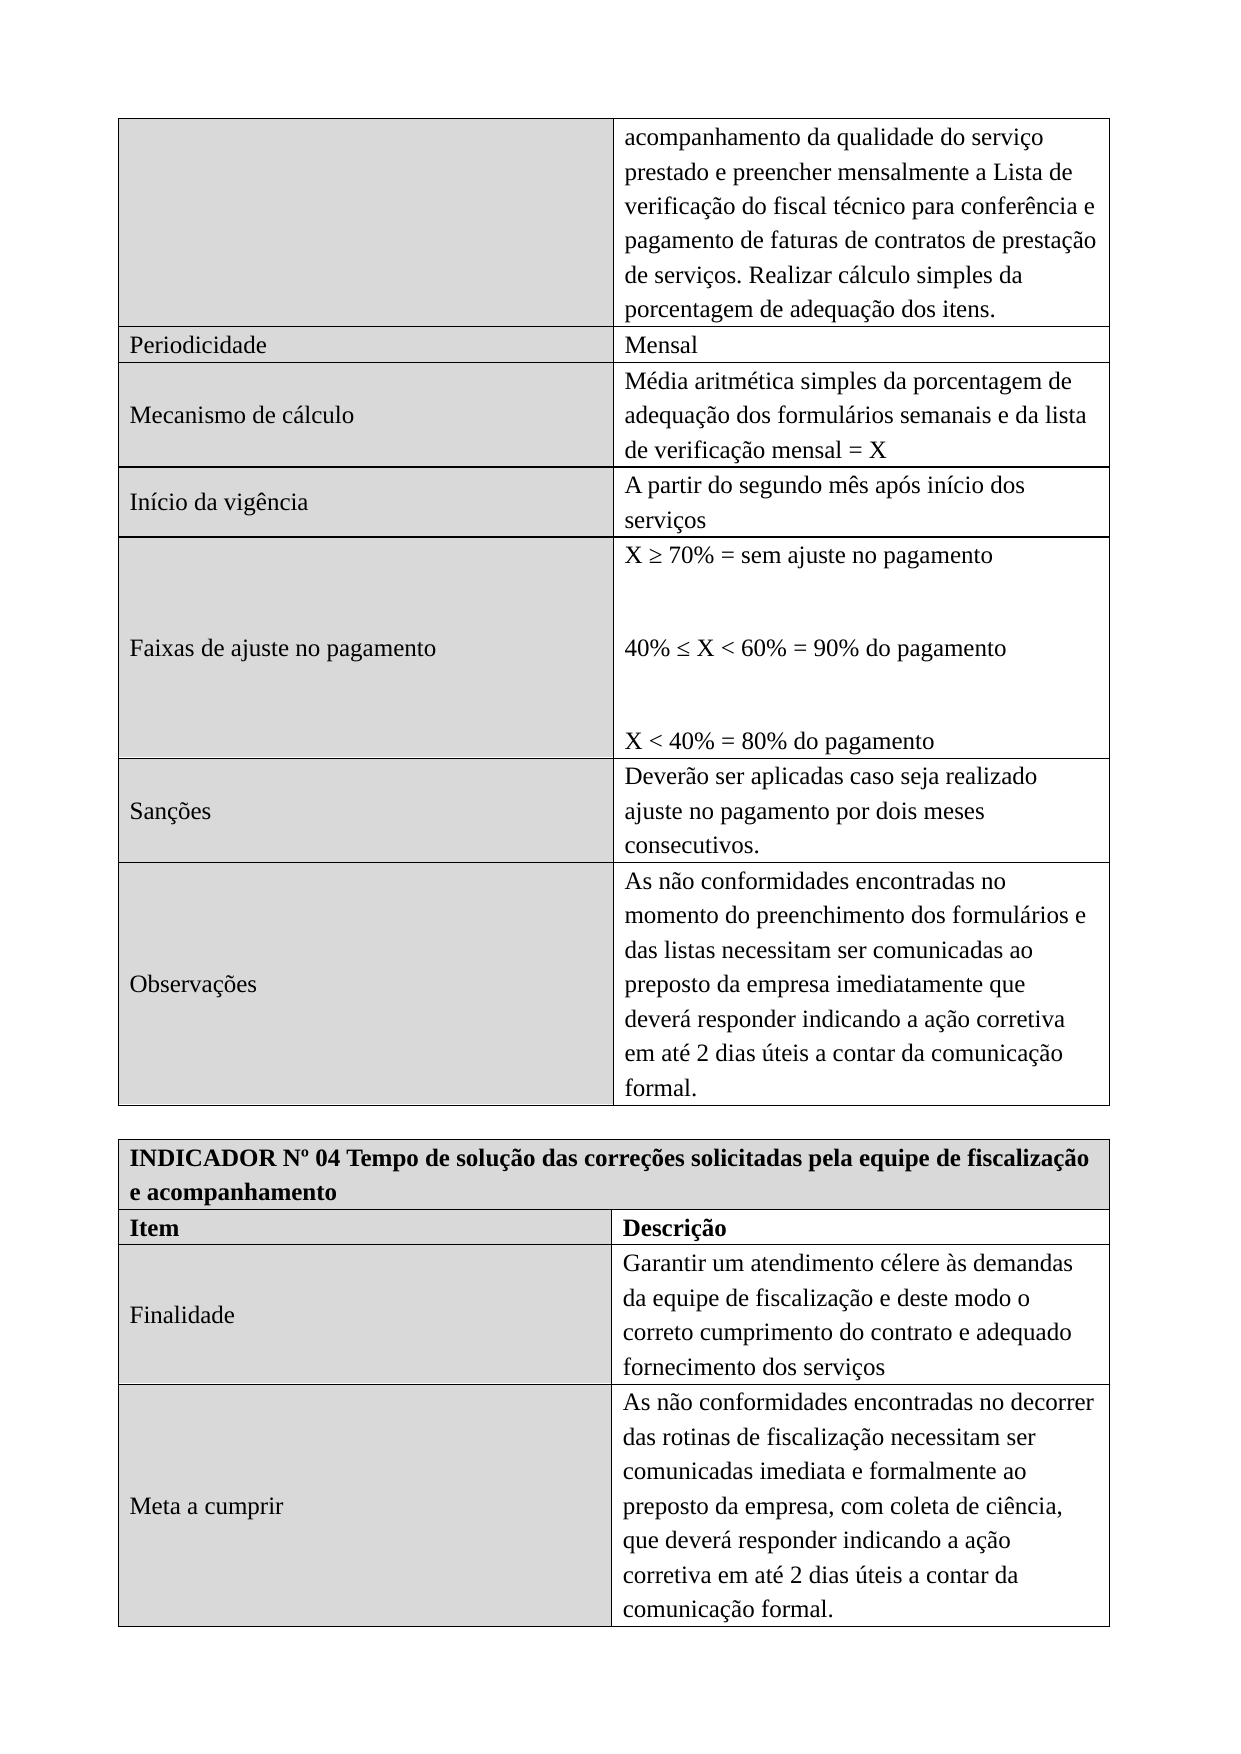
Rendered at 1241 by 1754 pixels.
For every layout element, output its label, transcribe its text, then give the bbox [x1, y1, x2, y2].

table_cell X ≥ 70% = sem ajuste no pagamento 40% ≤ X < 60% = 90% do pagamento X < 40% = 80% do pagamento [614, 538, 1109, 757]
table_cell Média aritmética simples da porcentagem de adequação dos formulários semanais e da lista de verificação mensal = X [614, 363, 1109, 466]
table_cell Mecanismo de cálculo [119, 363, 613, 466]
table_cell Garantir um atendimento célere às demandas da equipe de fiscalização e deste modo o correto cumprimento do contrato e adequado fornecimento dos serviços [612, 1245, 1109, 1383]
table_cell Descrição [612, 1210, 1109, 1244]
table_cell Deverão ser aplicadas caso seja realizado ajuste no pagamento por dois meses consecutivos. [614, 759, 1109, 862]
table_cell acompanhamento da qualidade do serviço prestado e preencher mensalmente a Lista de verificação do fiscal técnico para conferência e pagamento de faturas de contratos de prestação de serviços. Realizar cálculo simples da porcentagem de adequação dos itens. [614, 119, 1109, 326]
table_header INDICADOR Nº 04 Tempo de solução das correções solicitadas pela equipe de fiscalização e acompanhamento [119, 1140, 1109, 1209]
table_cell Faixas de ajuste no pagamento [119, 538, 613, 757]
table_cell [119, 119, 613, 326]
table_cell As não conformidades encontradas no decorrer das rotinas de fiscalização necessitam ser comunicadas imediata e formalmente ao preposto da empresa, com coleta de ciência, que deverá responder indicando a ação corretiva em até 2 dias úteis a contar da comunicação formal. [612, 1385, 1109, 1626]
table_cell Início da vigência [119, 468, 613, 536]
table_cell Finalidade [119, 1245, 611, 1383]
table_cell Observações [119, 863, 613, 1104]
table_cell As não conformidades encontradas no momento do preenchimento dos formulários e das listas necessitam ser comunicadas ao preposto da empresa imediatamente que deverá responder indicando a ação corretiva em até 2 dias úteis a contar da comunicação formal. [614, 863, 1109, 1104]
table_cell Sanções [119, 759, 613, 862]
table_cell Meta a cumprir [119, 1385, 611, 1626]
table_cell Mensal [614, 327, 1109, 362]
table_cell Periodicidade [119, 327, 613, 362]
table_cell Item [119, 1210, 611, 1244]
table_cell A partir do segundo mês após início dos serviços [614, 468, 1109, 536]
